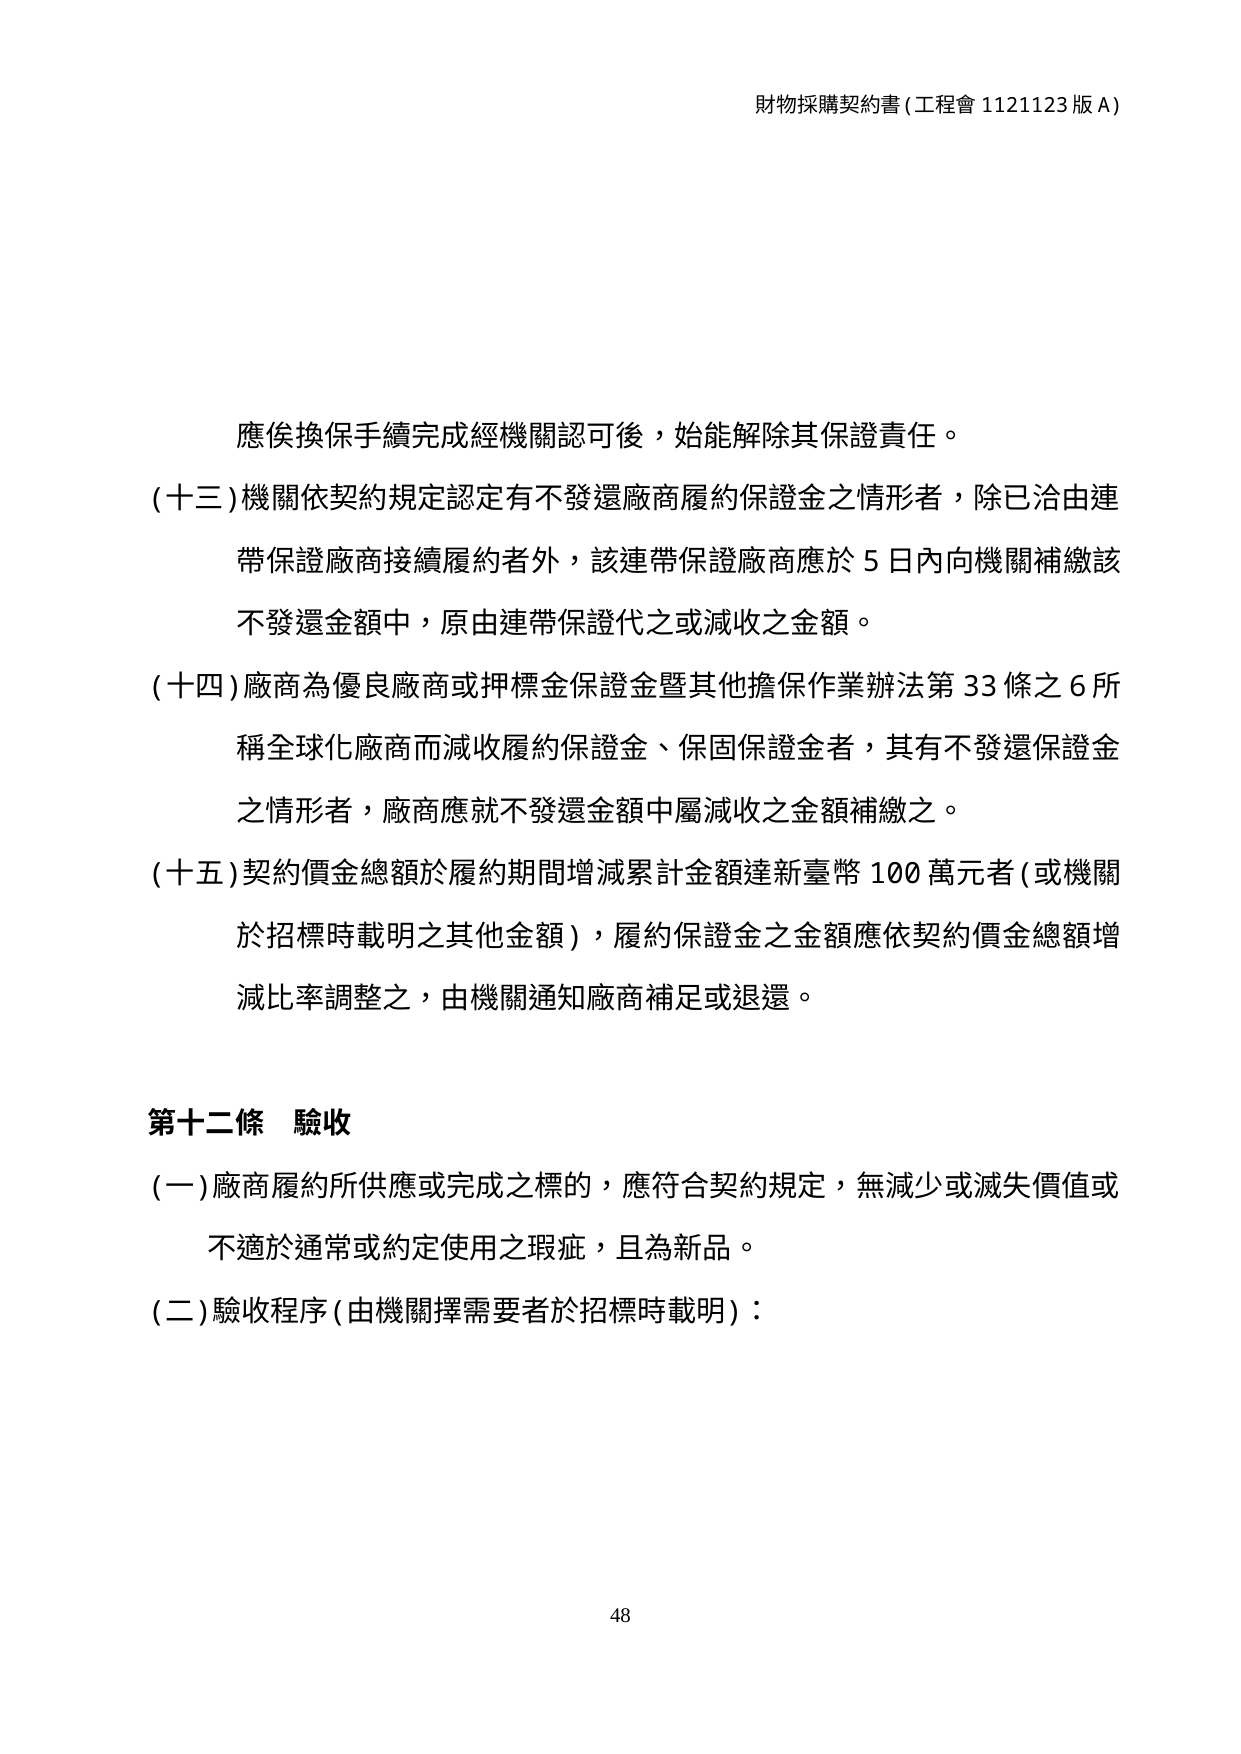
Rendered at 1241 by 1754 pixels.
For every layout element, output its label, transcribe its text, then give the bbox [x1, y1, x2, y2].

text (十四)廠商為優良廠商或押標金保證金暨其他擔保作業辦法第33條之6所稱全球化廠商而減收履約保證金、保固保證金者，其有不發還保證金之情形者，廠商應就不發還金額中屬減收之金額補繳之。 [148, 642, 1122, 829]
text (十五)契約價金總額於履約期間增減累計金額達新臺幣100萬元者(或機關於招標時載明之其他金額)，履約保證金之金額應依契約價金總額增減比率調整之，由機關通知廠商補足或退還。 [148, 829, 1122, 1017]
text (二)驗收程序(由機關擇需要者於招標時載明)： [148, 1267, 1122, 1329]
text (十三)機關依契約規定認定有不發還廠商履約保證金之情形者，除已洽由連帶保證廠商接續履約者外，該連帶保證廠商應於5日內向機關補繳該不發還金額中，原由連帶保證代之或減收之金額。 [148, 454, 1122, 642]
text (一)廠商履約所供應或完成之標的，應符合契約規定，無減少或滅失價值或不適於通常或約定使用之瑕疵，且為新品。 [148, 1142, 1122, 1267]
text 應俟換保手續完成經機關認可後，始能解除其保證責任。 [148, 392, 1122, 454]
text 第十二條 驗收 [118, 1079, 1122, 1142]
